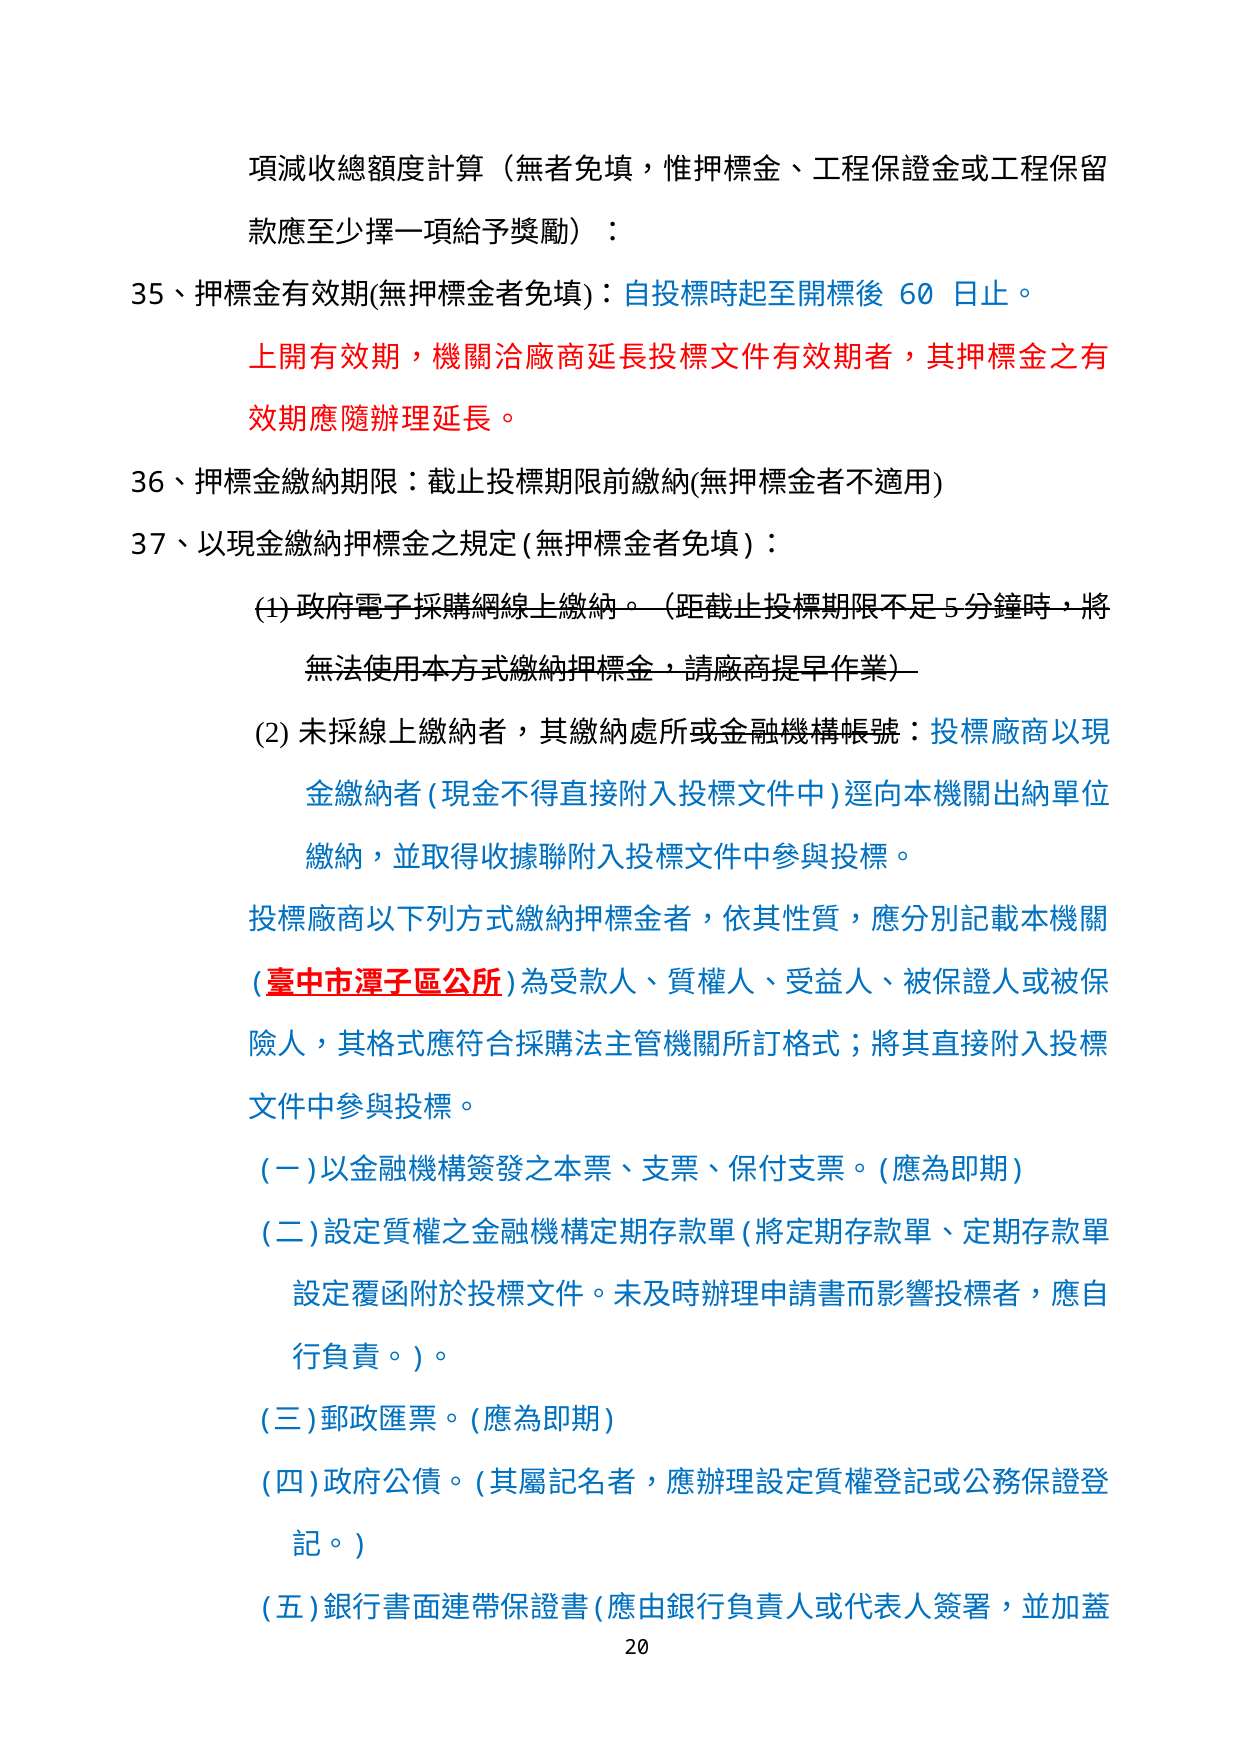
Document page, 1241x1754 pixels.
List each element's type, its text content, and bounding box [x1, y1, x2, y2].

text 項減收總額度計算（無者免填，惟押標金、工程保證金或工程保留款應至少擇一項給予獎勵）： [248, 125, 1110, 250]
list 押標金繳納期限：截止投標期限前繳納(無押標金者不適用) [130, 438, 1110, 500]
list 以現金繳納押標金之規定(無押標金者免填)： [130, 500, 1110, 563]
list 押標金有效期(無押標金者免填)：自投標時起至開標後 60 日止。 [130, 250, 1110, 313]
text (1) 政府電子採購網線上繳納。（距截止投標期限不足5分鐘時，將無法使用本方式繳納押標金，請廠商提早作業） [255, 610, 1110, 688]
text 上開有效期，機關洽廠商延長投標文件有效期者，其押標金之有效期應隨辦理延長。 [248, 313, 1110, 438]
text (ㄧ)以金融機構簽發之本票、支票、保付支票。(應為即期) [204, 1125, 1110, 1188]
text 投標廠商以下列方式繳納押標金者，依其性質，應分別記載本機關 (臺中市潭子區公所)為受款人、質權人、受益人、被保證人或被保險人，其格式應符合採購法主管機關所訂格式；將其直接附入投標文件中參與投標。 [248, 875, 1110, 1125]
text (2) 未採線上繳納者，其繳納處所或金融機構帳號：投標廠商以現金繳納者(現金不得直接附入投標文件中)逕向本機關出納單位繳納，並取得收據聯附入投標文件中參與投標。 [255, 688, 1110, 875]
text (二)設定質權之金融機構定期存款單(將定期存款單、定期存款單設定覆函附於投標文件。未及時辦理申請書而影響投標者，應自行負責。)。 [204, 1188, 1110, 1375]
text (三)郵政匯票。(應為即期) [204, 1375, 1110, 1438]
text (五)銀行書面連帶保證書(應由銀行負責人或代表人簽署，並加蓋 [204, 1563, 1110, 1625]
text (1) 政府電子採購網線上繳納。（距截止投標期限不足5分鐘時，將無法使用本方式繳納押標金，請廠商提早作業） [255, 563, 1110, 608]
text (四)政府公債。(其屬記名者，應辦理設定質權登記或公務保證登記。) [204, 1438, 1110, 1563]
